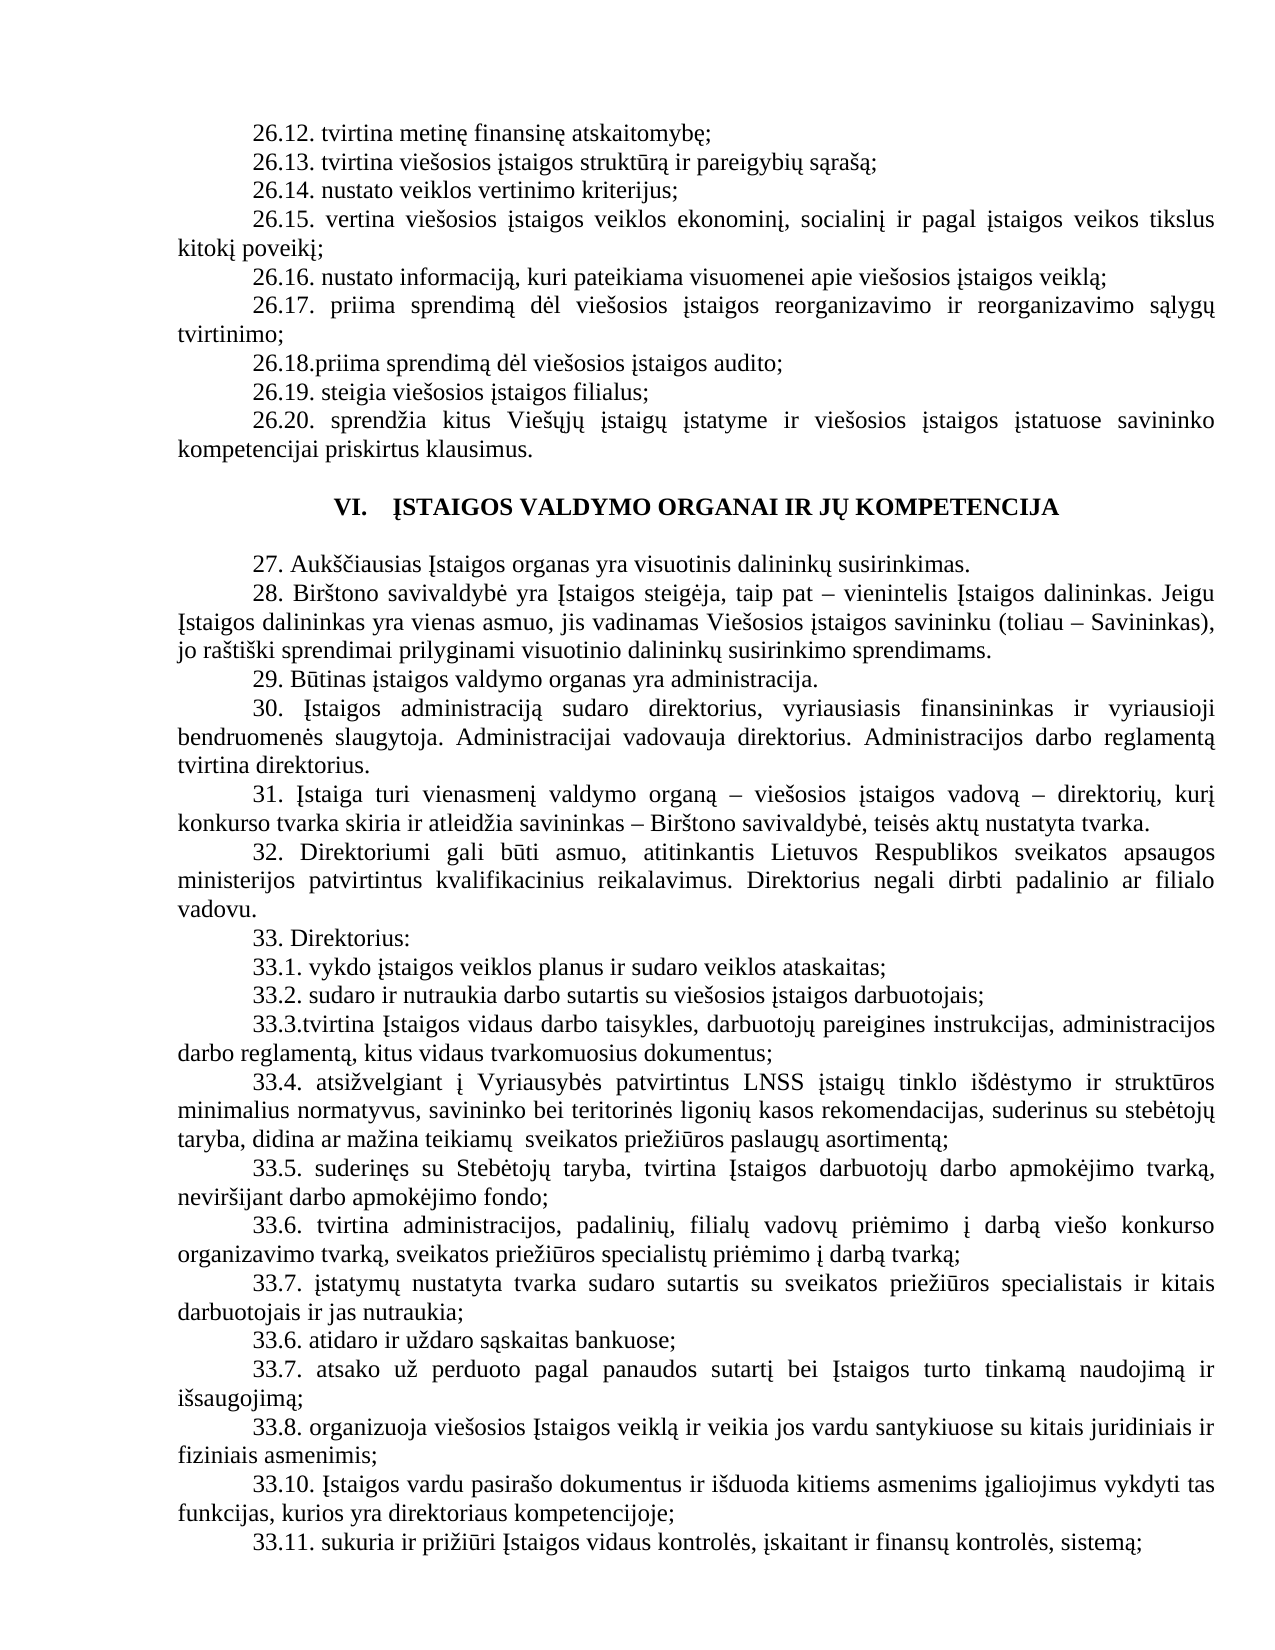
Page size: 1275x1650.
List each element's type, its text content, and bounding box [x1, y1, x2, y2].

text 27. Aukščiausias Įstaigos organas yra visuotinis dalininkų susirinkimas. [177, 549, 1216, 578]
text 33.8. organizuoja viešosios Įstaigos veiklą ir veikia jos vardu santykiuose su kitais juridiniais ir fiziniais asmenimis; [177, 1412, 1216, 1469]
text 33.6. tvirtina administracijos, padalinių, filialų vadovų priėmimo į darbą viešo konkurso organizavimo tvarką, sveikatos priežiūros specialistų priėmimo į darbą tvarką; [177, 1211, 1216, 1268]
text 28. Birštono savivaldybė yra Įstaigos steigėja, taip pat – vienintelis Įstaigos dalininkas. Jeigu Įstaigos dalininkas yra vienas asmuo, jis vadinamas Viešosios įstaigos savininku (toliau – Savininkas), jo raštiški sprendimai prilyginami visuotinio dalininkų susirinkimo sprendimams. [177, 578, 1216, 664]
text VI. ĮSTAIGOS VALDYMO ORGANAI IR JŲ KOMPETENCIJA [177, 492, 1216, 521]
text 26.16. nustato informaciją, kuri pateikiama visuomenei apie viešosios įstaigos veiklą; [177, 262, 1216, 291]
text 33. Direktorius: [177, 923, 1216, 952]
text 31. Įstaiga turi vienasmenį valdymo organą – viešosios įstaigos vadovą – direktorių, kurį konkurso tvarka skiria ir atleidžia savininkas – Birštono savivaldybė, teisės aktų nustatyta tvarka. [177, 779, 1216, 837]
text 32. Direktoriumi gali būti asmuo, atitinkantis Lietuvos Respublikos sveikatos apsaugos ministerijos patvirtintus kvalifikacinius reikalavimus. Direktorius negali dirbti padalinio ar filialo vadovu. [177, 837, 1216, 923]
text 30. Įstaigos administraciją sudaro direktorius, vyriausiasis finansininkas ir vyriausioji bendruomenės slaugytoja. Administracijai vadovauja direktorius. Administracijos darbo reglamentą tvirtina direktorius. [177, 693, 1216, 779]
text 33.7. įstatymų nustatyta tvarka sudaro sutartis su sveikatos priežiūros specialistais ir kitais darbuotojais ir jas nutraukia; [177, 1268, 1216, 1326]
text 26.12. tvirtina metinę finansinę atskaitomybę; [177, 118, 1216, 147]
text 33.3.tvirtina Įstaigos vidaus darbo taisykles, darbuotojų pareigines instrukcijas, administracijos darbo reglamentą, kitus vidaus tvarkomuosius dokumentus; [177, 1009, 1216, 1067]
text 26.17. priima sprendimą dėl viešosios įstaigos reorganizavimo ir reorganizavimo sąlygų tvirtinimo; [177, 291, 1216, 348]
text 33.11. sukuria ir prižiūri Įstaigos vidaus kontrolės, įskaitant ir finansų kontrolės, sistemą; [177, 1527, 1216, 1556]
text 26.20. sprendžia kitus Viešųjų įstaigų įstatyme ir viešosios įstaigos įstatuose savininko kompetencijai priskirtus klausimus. [177, 406, 1216, 463]
text 29. Būtinas įstaigos valdymo organas yra administracija. [177, 664, 1216, 693]
text 26.15. vertina viešosios įstaigos veiklos ekonominį, socialinį ir pagal įstaigos veikos tikslus kitokį poveikį; [177, 204, 1216, 262]
text 26.13. tvirtina viešosios įstaigos struktūrą ir pareigybių sąrašą; [177, 147, 1216, 176]
text 33.7. atsako už perduoto pagal panaudos sutartį bei Įstaigos turto tinkamą naudojimą ir išsaugojimą; [177, 1354, 1216, 1412]
text 33.5. suderinęs su Stebėtojų taryba, tvirtina Įstaigos darbuotojų darbo apmokėjimo tvarką, neviršijant darbo apmokėjimo fondo; [177, 1153, 1216, 1211]
text 33.4. atsižvelgiant į Vyriausybės patvirtintus LNSS įstaigų tinklo išdėstymo ir struktūros minimalius normatyvus, savininko bei teritorinės ligonių kasos rekomendacijas, suderinus su stebėtojų taryba, didina ar mažina teikiamų sveikatos priežiūros paslaugų asortimentą; [177, 1067, 1216, 1153]
text 26.19. steigia viešosios įstaigos filialus; [177, 377, 1216, 406]
text 26.14. nustato veiklos vertinimo kriterijus; [177, 176, 1216, 204]
text 33.10. Įstaigos vardu pasirašo dokumentus ir išduoda kitiems asmenims įgaliojimus vykdyti tas funkcijas, kurios yra direktoriaus kompetencijoje; [177, 1469, 1216, 1527]
text 33.2. sudaro ir nutraukia darbo sutartis su viešosios įstaigos darbuotojais; [177, 981, 1216, 1009]
text 33.1. vykdo įstaigos veiklos planus ir sudaro veiklos ataskaitas; [177, 952, 1216, 981]
text 33.6. atidaro ir uždaro sąskaitas bankuose; [177, 1326, 1216, 1354]
text 26.18.priima sprendimą dėl viešosios įstaigos audito; [177, 348, 1216, 377]
